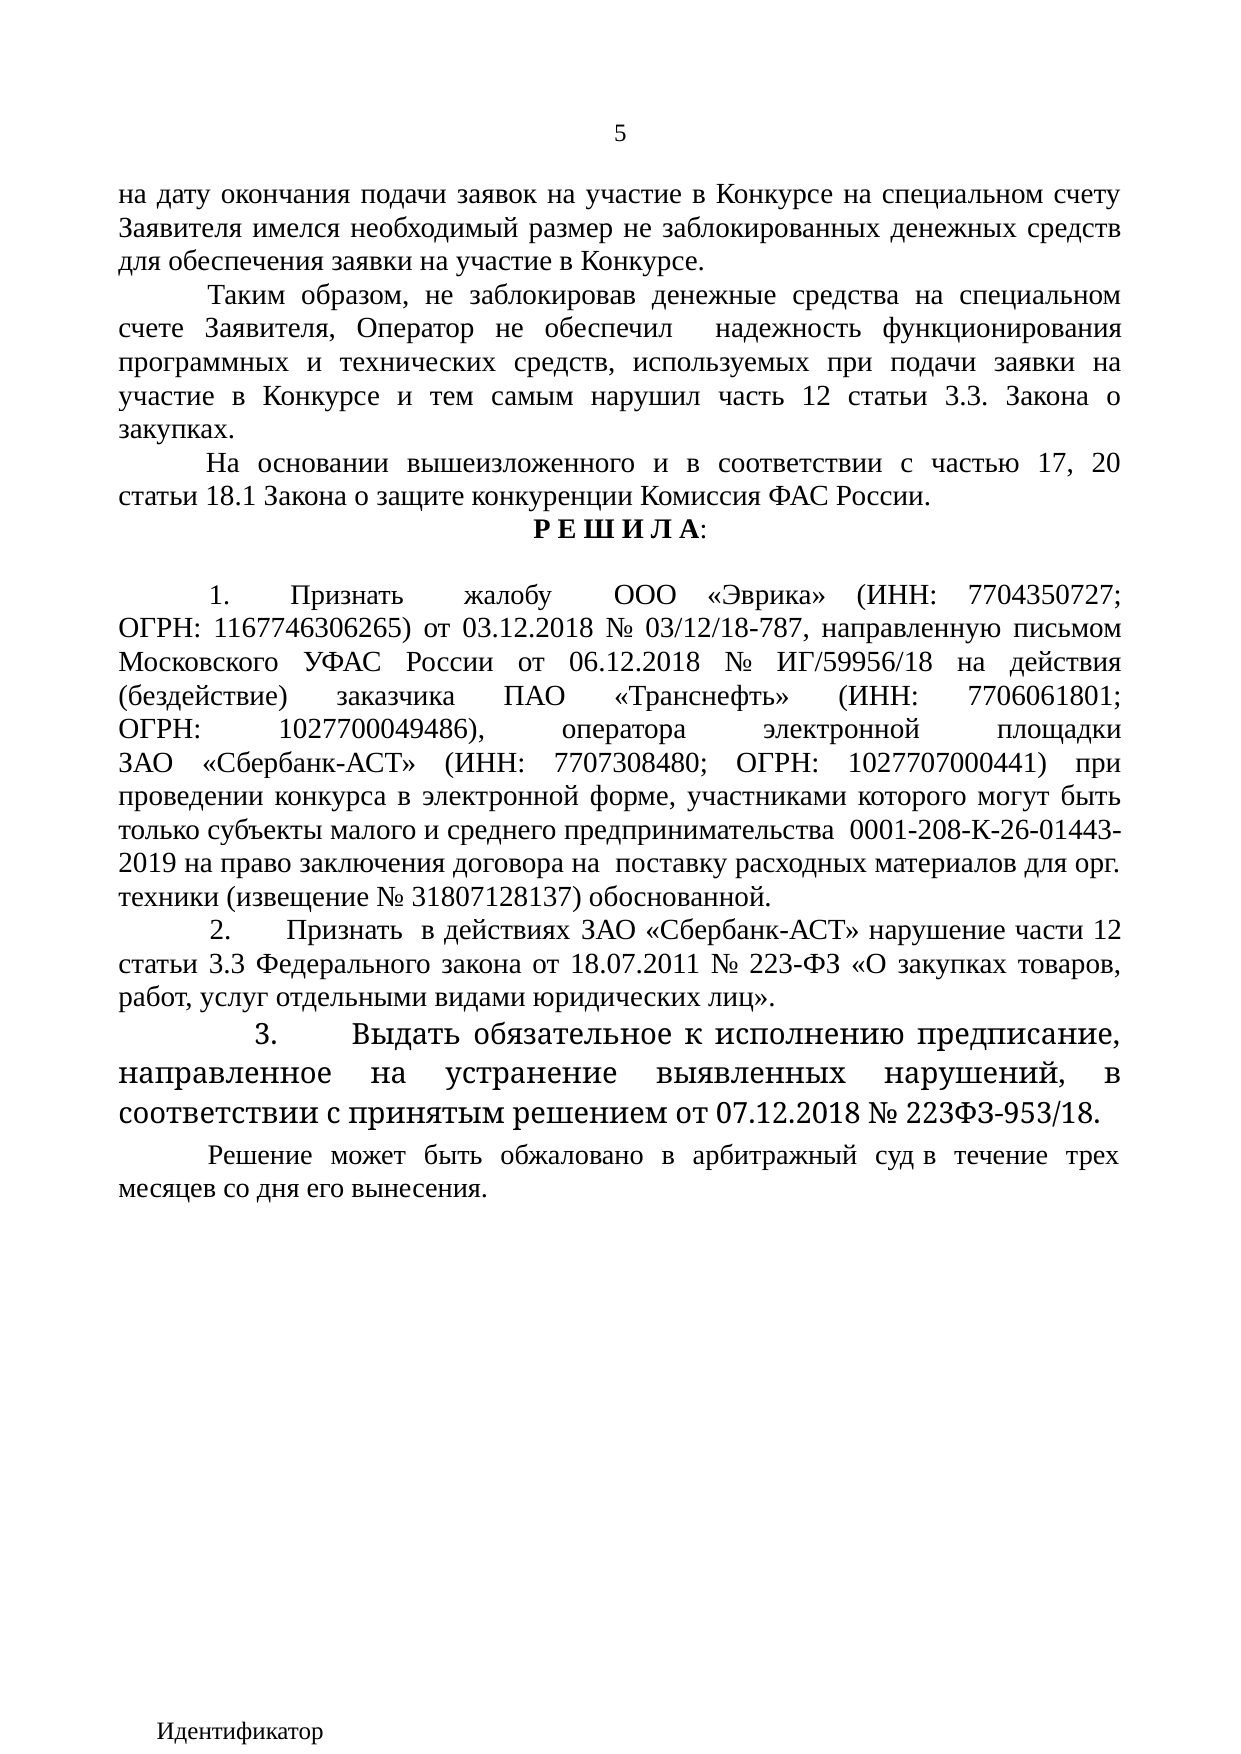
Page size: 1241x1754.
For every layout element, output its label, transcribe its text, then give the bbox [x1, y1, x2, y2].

text Решение может быть обжаловано в арбитражный суд в течение трех месяцев со дня его вынесения. [118, 1138, 1122, 1203]
text 1. Признать жалобу ООО «Эврика» (ИНН: 7704350727; ОГРН: 1167746306265) от 03.12.2018 № 03/12/18-787, направленную письмом Московского УФАС России от 06.12.2018 № ИГ/59956/18 на действия (бездействие) заказчика ПАО «Транснефть» (ИНН: 7706061801; ОГРН: 1027700049486), оператора электронной площадки ЗАО «Сбербанк-АСТ» (ИНН: 7707308480; ОГРН: 1027707000441) при проведении конкурса в электронной форме, участниками которого могут быть только субъекты малого и среднего предпринимательства 0001-208-К-26-01443-2019 на право заключения договора на поставку расходных материалов для орг. техники (извещение № 31807128137) обоснованной. [118, 577, 1122, 912]
text Таким образом, не заблокировав денежные средства на специальном счете Заявителя, Оператор не обеспечил надежность функционирования программных и технических средств, используемых при подачи заявки на участие в Конкурсе и тем самым нарушил часть 12 статьи 3.3. Закона о закупках. [118, 277, 1122, 445]
text на дату окончания подачи заявок на участие в Конкурсе на специальном счету Заявителя имелся необходимый размер не заблокированных денежных средств для обеспечения заявки на участие в Конкурсе. [118, 176, 1122, 277]
text Р Е Ш И Л А: [118, 512, 1122, 544]
text 3. Выдать обязательное к исполнению предписание, направленное на устранение выявленных нарушений, в соответствии с принятым решением от 07.12.2018 № 223ФЗ-953/18. [118, 1013, 1122, 1132]
text 2. Признать в действиях ЗАО «Сбербанк-АСТ» нарушение части 12 статьи 3.3 Федерального закона от 18.07.2011 № 223-ФЗ «О закупках товаров, работ, услуг отдельными видами юридических лиц». [118, 912, 1122, 1013]
text На основании вышеизложенного и в соответствии с частью 17, 20 статьи 18.1 Закона о защите конкуренции Комиссия ФАС России. [118, 445, 1122, 512]
